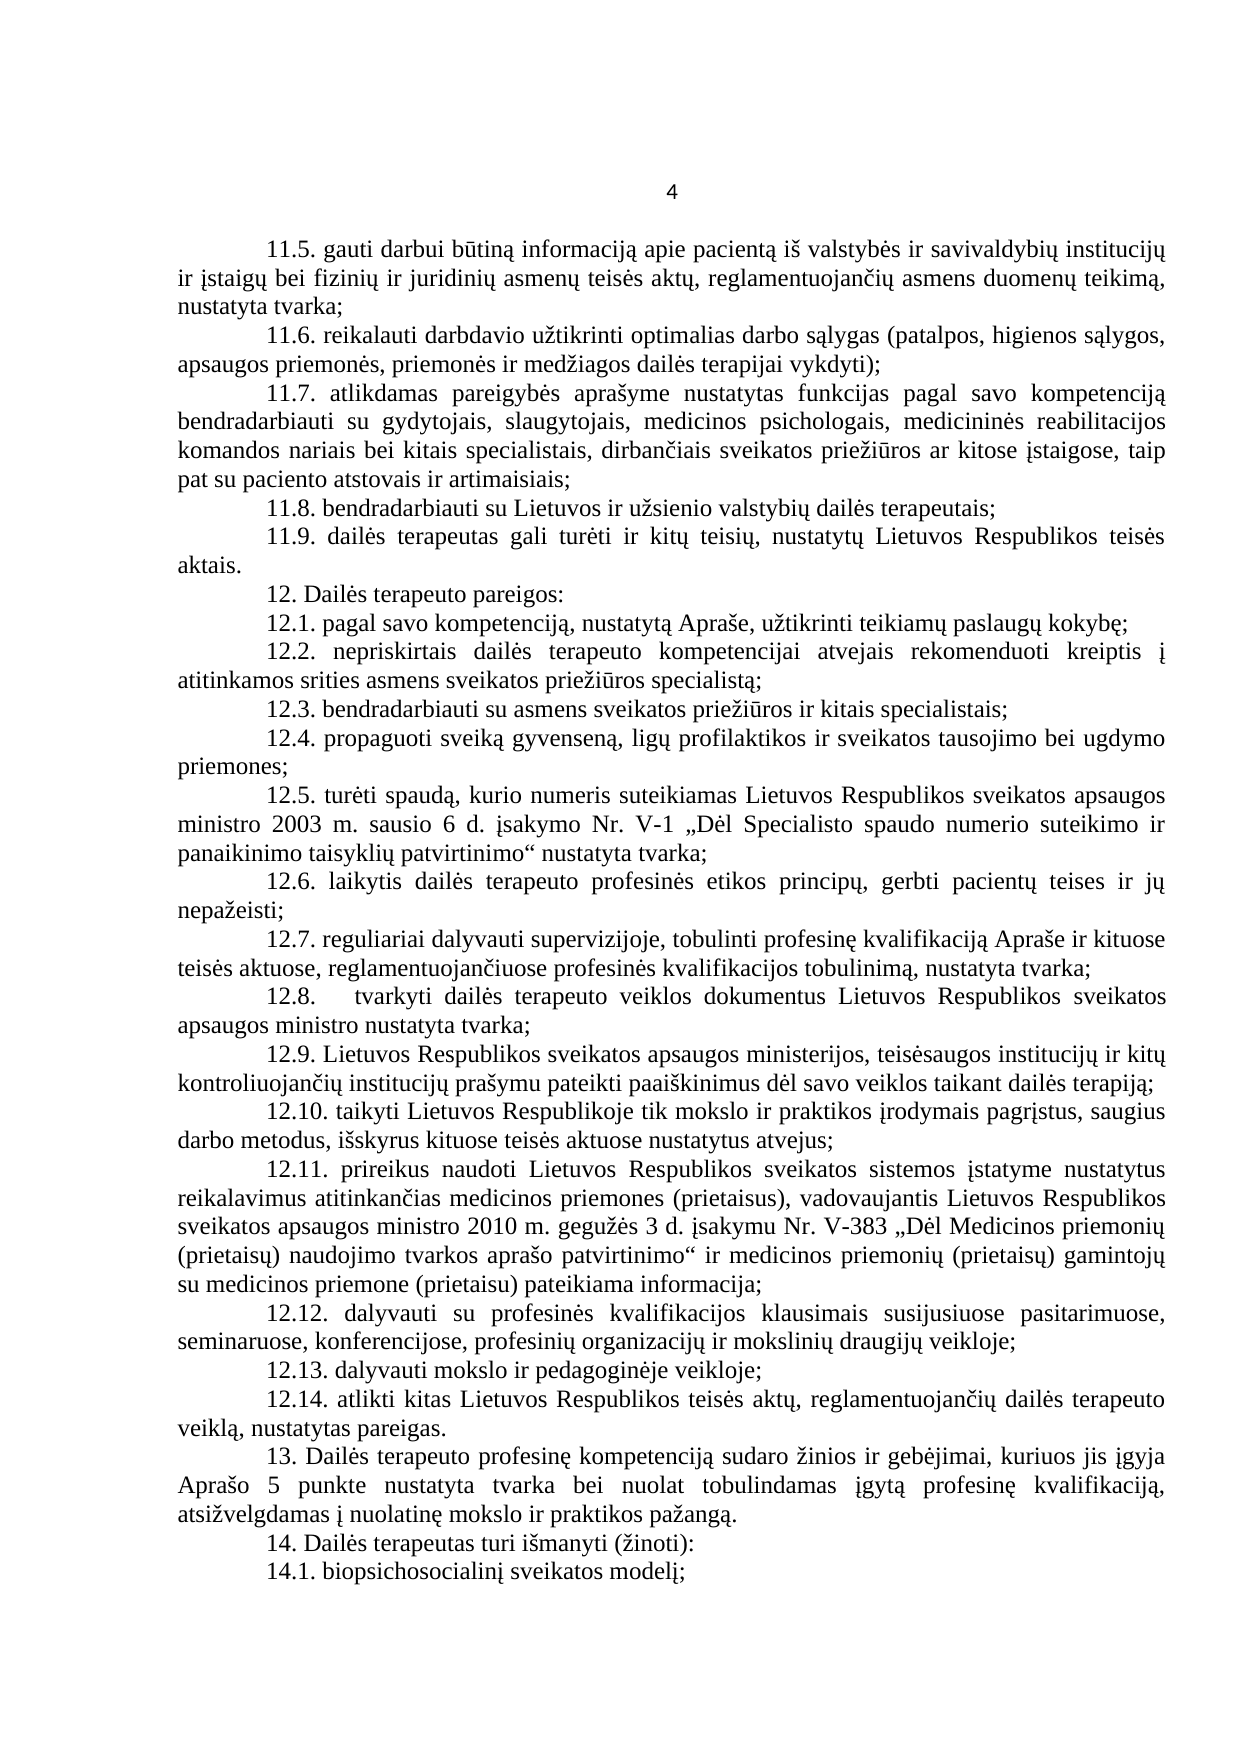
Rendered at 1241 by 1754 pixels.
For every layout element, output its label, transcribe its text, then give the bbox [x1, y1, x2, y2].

text 11.7. atlikdamas pareigybės aprašyme nustatytas funkcijas pagal savo kompetenciją bendradarbiauti su gydytojais, slaugytojais, medicinos psichologais, medicininės reabilitacijos komandos nariais bei kitais specialistais, dirbančiais sveikatos priežiūros ar kitose įstaigose, taip pat su paciento atstovais ir artimaisiais; [177, 378, 1167, 493]
text 12.11. prireikus naudoti Lietuvos Respublikos sveikatos sistemos įstatyme nustatytus reikalavimus atitinkančias medicinos priemones (prietaisus), vadovaujantis Lietuvos Respublikos sveikatos apsaugos ministro 2010 m. gegužės 3 d. įsakymu Nr. V-383 „Dėl Medicinos priemonių (prietaisų) naudojimo tvarkos aprašo patvirtinimo“ ir medicinos priemonių (prietaisų) gamintojų su medicinos priemone (prietaisu) pateikiama informacija; [177, 1154, 1167, 1298]
text 11.5. gauti darbui būtiną informaciją apie pacientą iš valstybės ir savivaldybių institucijų ir įstaigų bei fizinių ir juridinių asmenų teisės aktų, reglamentuojančių asmens duomenų teikimą, nustatyta tvarka; [177, 234, 1167, 320]
text 12.6. laikytis dailės terapeuto profesinės etikos principų, gerbti pacientų teises ir jų nepažeisti; [177, 866, 1167, 924]
text 12.14. atlikti kitas Lietuvos Respublikos teisės aktų, reglamentuojančių dailės terapeuto veiklą, nustatytas pareigas. [177, 1384, 1167, 1441]
text 11.9. dailės terapeutas gali turėti ir kitų teisių, nustatytų Lietuvos Respublikos teisės aktais. [177, 521, 1167, 579]
text 12.3. bendradarbiauti su asmens sveikatos priežiūros ir kitais specialistais; [177, 694, 1167, 723]
text 12.1. pagal savo kompetenciją, nustatytą Apraše, užtikrinti teikiamų paslaugų kokybę; [177, 608, 1167, 636]
text 13. Dailės terapeuto profesinę kompetenciją sudaro žinios ir gebėjimai, kuriuos jis įgyja Aprašo 5 punkte nustatyta tvarka bei nuolat tobulindamas įgytą profesinę kvalifikaciją, atsižvelgdamas į nuolatinę mokslo ir praktikos pažangą. [177, 1441, 1167, 1528]
text 12.2. nepriskirtais dailės terapeuto kompetencijai atvejais rekomenduoti kreiptis į atitinkamos srities asmens sveikatos priežiūros specialistą; [177, 636, 1167, 694]
text 12.5. turėti spaudą, kurio numeris suteikiamas Lietuvos Respublikos sveikatos apsaugos ministro 2003 m. sausio 6 d. įsakymo Nr. V-1 „Dėl Specialisto spaudo numerio suteikimo ir panaikinimo taisyklių patvirtinimo“ nustatyta tvarka; [177, 780, 1167, 866]
text 12. Dailės terapeuto pareigos: [177, 579, 1167, 608]
text 12.10. taikyti Lietuvos Respublikoje tik mokslo ir praktikos įrodymais pagrįstus, saugius darbo metodus, išskyrus kituose teisės aktuose nustatytus atvejus; [177, 1096, 1167, 1154]
text 11.8. bendradarbiauti su Lietuvos ir užsienio valstybių dailės terapeutais; [177, 493, 1167, 521]
text 12.8. tvarkyti dailės terapeuto veiklos dokumentus Lietuvos Respublikos sveikatos apsaugos ministro nustatyta tvarka; [177, 981, 1167, 1039]
text 12.13. dalyvauti mokslo ir pedagoginėje veikloje; [177, 1355, 1167, 1384]
text 12.12. dalyvauti su profesinės kvalifikacijos klausimais susijusiuose pasitarimuose, seminaruose, konferencijose, profesinių organizacijų ir mokslinių draugijų veikloje; [177, 1298, 1167, 1355]
text 12.9. Lietuvos Respublikos sveikatos apsaugos ministerijos, teisėsaugos institucijų ir kitų kontroliuojančių institucijų prašymu pateikti paaiškinimus dėl savo veiklos taikant dailės terapiją; [177, 1039, 1167, 1096]
text 12.7. reguliariai dalyvauti supervizijoje, tobulinti profesinę kvalifikaciją Apraše ir kituose teisės aktuose, reglamentuojančiuose profesinės kvalifikacijos tobulinimą, nustatyta tvarka; [177, 924, 1167, 981]
text 12.4. propaguoti sveiką gyvenseną, ligų profilaktikos ir sveikatos tausojimo bei ugdymo priemones; [177, 723, 1167, 780]
text 11.6. reikalauti darbdavio užtikrinti optimalias darbo sąlygas (patalpos, higienos sąlygos, apsaugos priemonės, priemonės ir medžiagos dailės terapijai vykdyti); [177, 320, 1167, 378]
text 14. Dailės terapeutas turi išmanyti (žinoti): [177, 1528, 1167, 1556]
text 14.1. biopsichosocialinį sveikatos modelį; [177, 1556, 1167, 1585]
